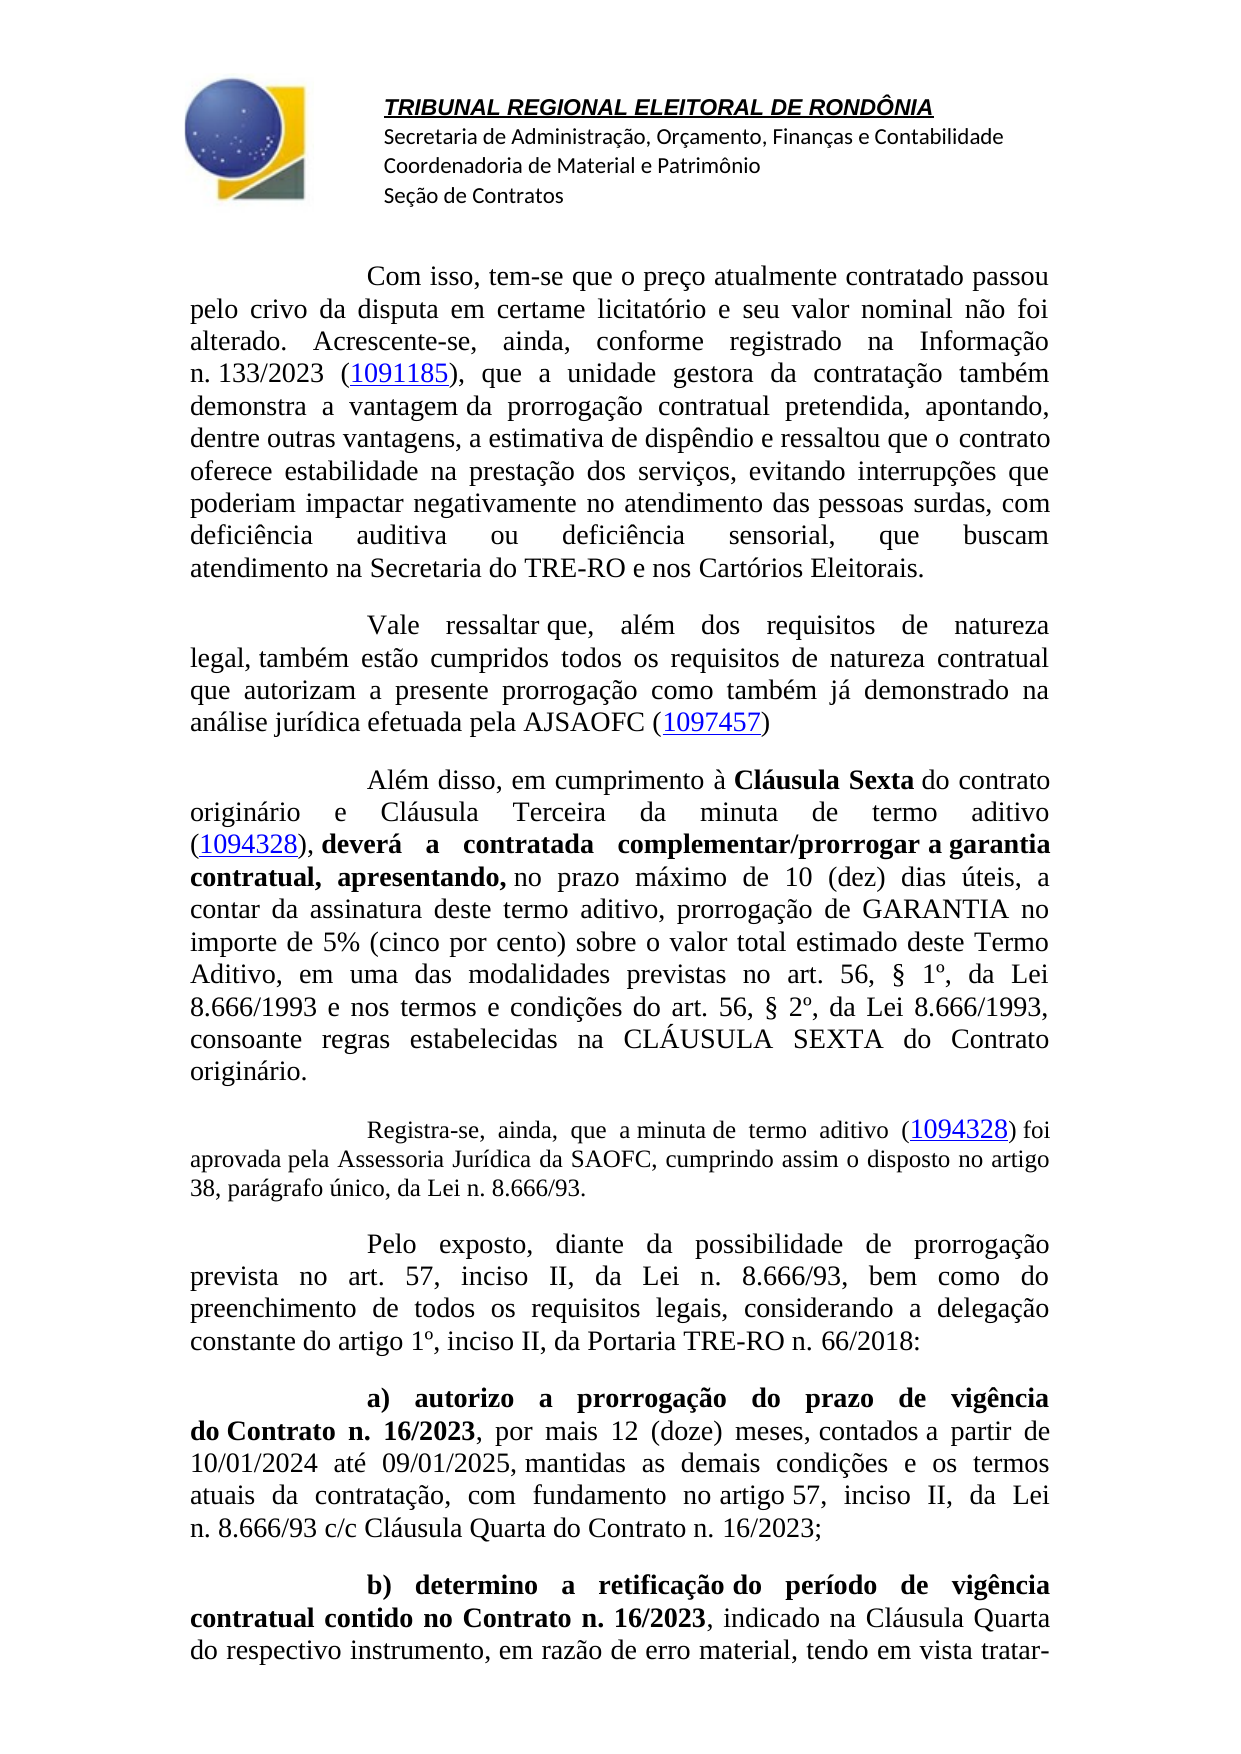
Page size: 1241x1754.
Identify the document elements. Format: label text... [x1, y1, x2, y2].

text Com isso, tem-se que o preço atualmente contratado passou pelo crivo da disputa em certame licitatório e seu valor nominal não foi alterado. Acrescente-se, ainda, conforme registrado na Informação n. 133/2023 (1091185), que a unidade gestora da contratação também demonstra a vantagem da prorrogação contratual pretendida, apontando, dentre outras vantagens, a estimativa de dispêndio e ressaltou que o contrato oferece estabilidade na prestação dos serviços, evitando interrupções que poderiam impactar negativamente no atendimento das pessoas surdas, com deficiência auditiva ou deficiência sensorial, que buscam atendimento na Secretaria do TRE-RO e nos Cartórios Eleitorais. [190, 259, 1051, 583]
text Registra-se, ainda, que a minuta de termo aditivo (1094328) foi aprovada pela Assessoria Jurídica da SAOFC, cumprindo assim o disposto no artigo 38, parágrafo único, da Lei n. 8.666/93. [190, 1112, 1051, 1202]
text Além disso, em cumprimento à Cláusula Sexta do contrato originário e Cláusula Terceira da minuta de termo aditivo (1094328), deverá a contratada complementar/prorrogar a garantia contratual, apresentando, no prazo máximo de 10 (dez) dias úteis, a contar da assinatura deste termo aditivo, prorrogação de GARANTIA no importe de 5% (cinco por cento) sobre o valor total estimado deste Termo Aditivo, em uma das modalidades previstas no art. 56, § 1º, da Lei 8.666/1993 e nos termos e condições do art. 56, § 2º, da Lei 8.666/1993, consoante regras estabelecidas na CLÁUSULA SEXTA do Contrato originário. [190, 763, 1051, 1087]
text b) determino a retificação do período de vigência contratual contido no Contrato n. 16/2023, indicado na Cláusula Quarta do respectivo instrumento, em razão de erro material, tendo em vista tratar- [190, 1568, 1051, 1665]
text Vale ressaltar que, além dos requisitos de natureza legal, também estão cumpridos todos os requisitos de natureza contratual que autorizam a presente prorrogação como também já demonstrado na análise jurídica efetuada pela AJSAOFC (1097457) [190, 608, 1051, 738]
text a) autorizo a prorrogação do prazo de vigência do Contrato n. 16/2023, por mais 12 (doze) meses, contados a partir de 10/01/2024 até 09/01/2025, mantidas as demais condições e os termos atuais da contratação, com fundamento no artigo 57, inciso II, da Lei n. 8.666/93 c/c Cláusula Quarta do Contrato n. 16/2023; [190, 1381, 1051, 1543]
text Pelo exposto, diante da possibilidade de prorrogação prevista no art. 57, inciso II, da Lei n. 8.666/93, bem como do preenchimento de todos os requisitos legais, considerando a delegação constante do artigo 1º, inciso II, da Portaria TRE-RO n. 66/2018: [190, 1227, 1051, 1356]
